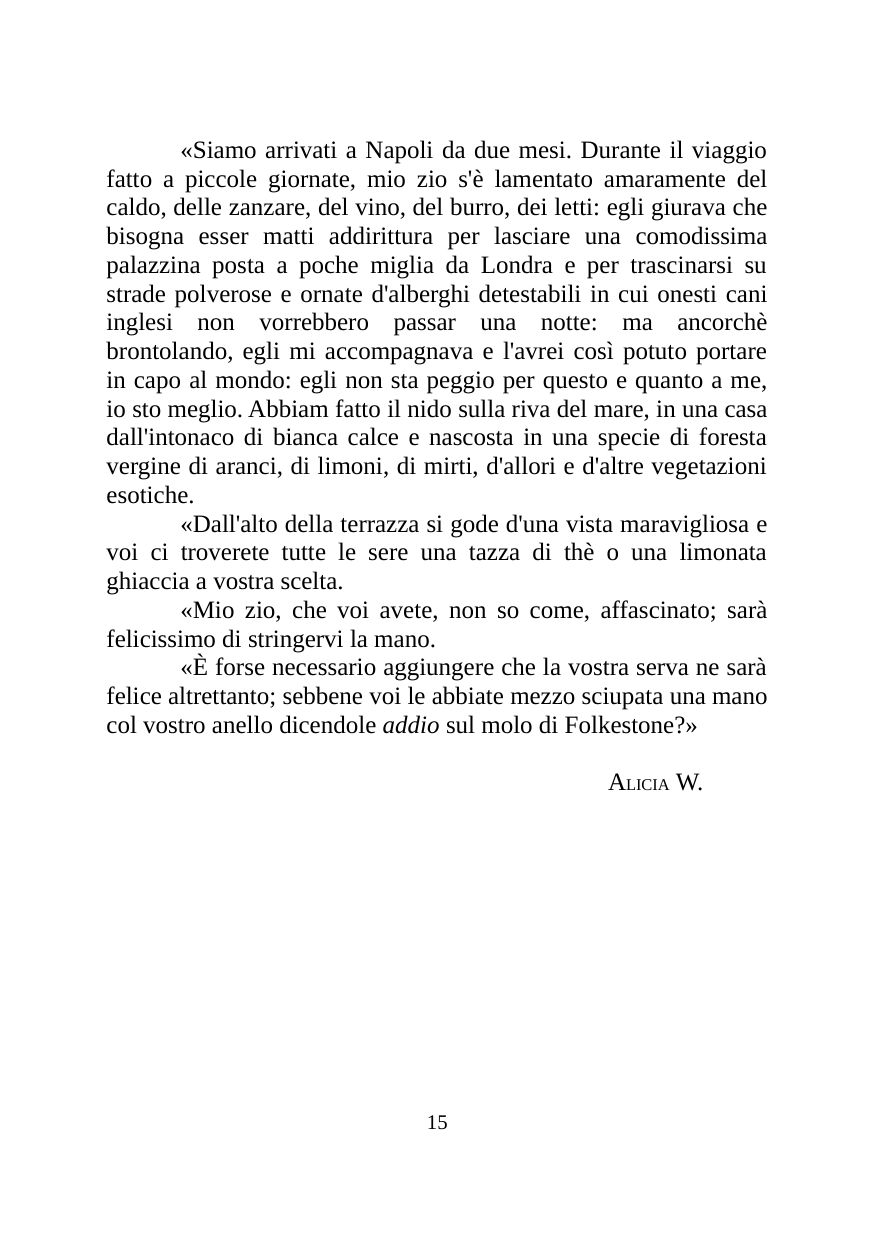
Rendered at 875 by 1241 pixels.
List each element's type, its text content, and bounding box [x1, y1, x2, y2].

text Alicia W. [106, 767, 768, 796]
text «Mio zio, che voi avete, non so come, affascinato; sarà felicissimo di stringervi la mano. [106, 595, 768, 652]
text «È forse necessario aggiungere che la vostra serva ne sarà felice altrettanto; sebbene voi le abbiate mezzo sciupata una mano col vostro anello dicendole addio sul molo di Folkestone?» [106, 652, 768, 739]
text «Dall'alto della terrazza si gode d'una vista maravigliosa e voi ci troverete tutte le sere una tazza di thè o una limonata ghiaccia a vostra scelta. [106, 509, 768, 595]
text «Siamo arrivati a Napoli da due mesi. Durante il viaggio fatto a piccole giornate, mio zio s'è lamentato amaramente del caldo, delle zanzare, del vino, del burro, dei letti: egli giurava che bisogna esser matti addirittura per lasciare una comodissima palazzina posta a poche miglia da Londra e per trascinarsi su strade polverose e ornate d'alberghi detestabili in cui onesti cani inglesi non vorrebbero passar una notte: ma ancorchè brontolando, egli mi accompagnava e l'avrei così potuto portare in capo al mondo: egli non sta peggio per questo e quanto a me, io sto meglio. Abbiam fatto il nido sulla riva del mare, in una casa dall'intonaco di bianca calce e nascosta in una specie di foresta vergine di aranci, di limoni, di mirti, d'allori e d'altre vegetazioni esotiche. [106, 135, 768, 509]
